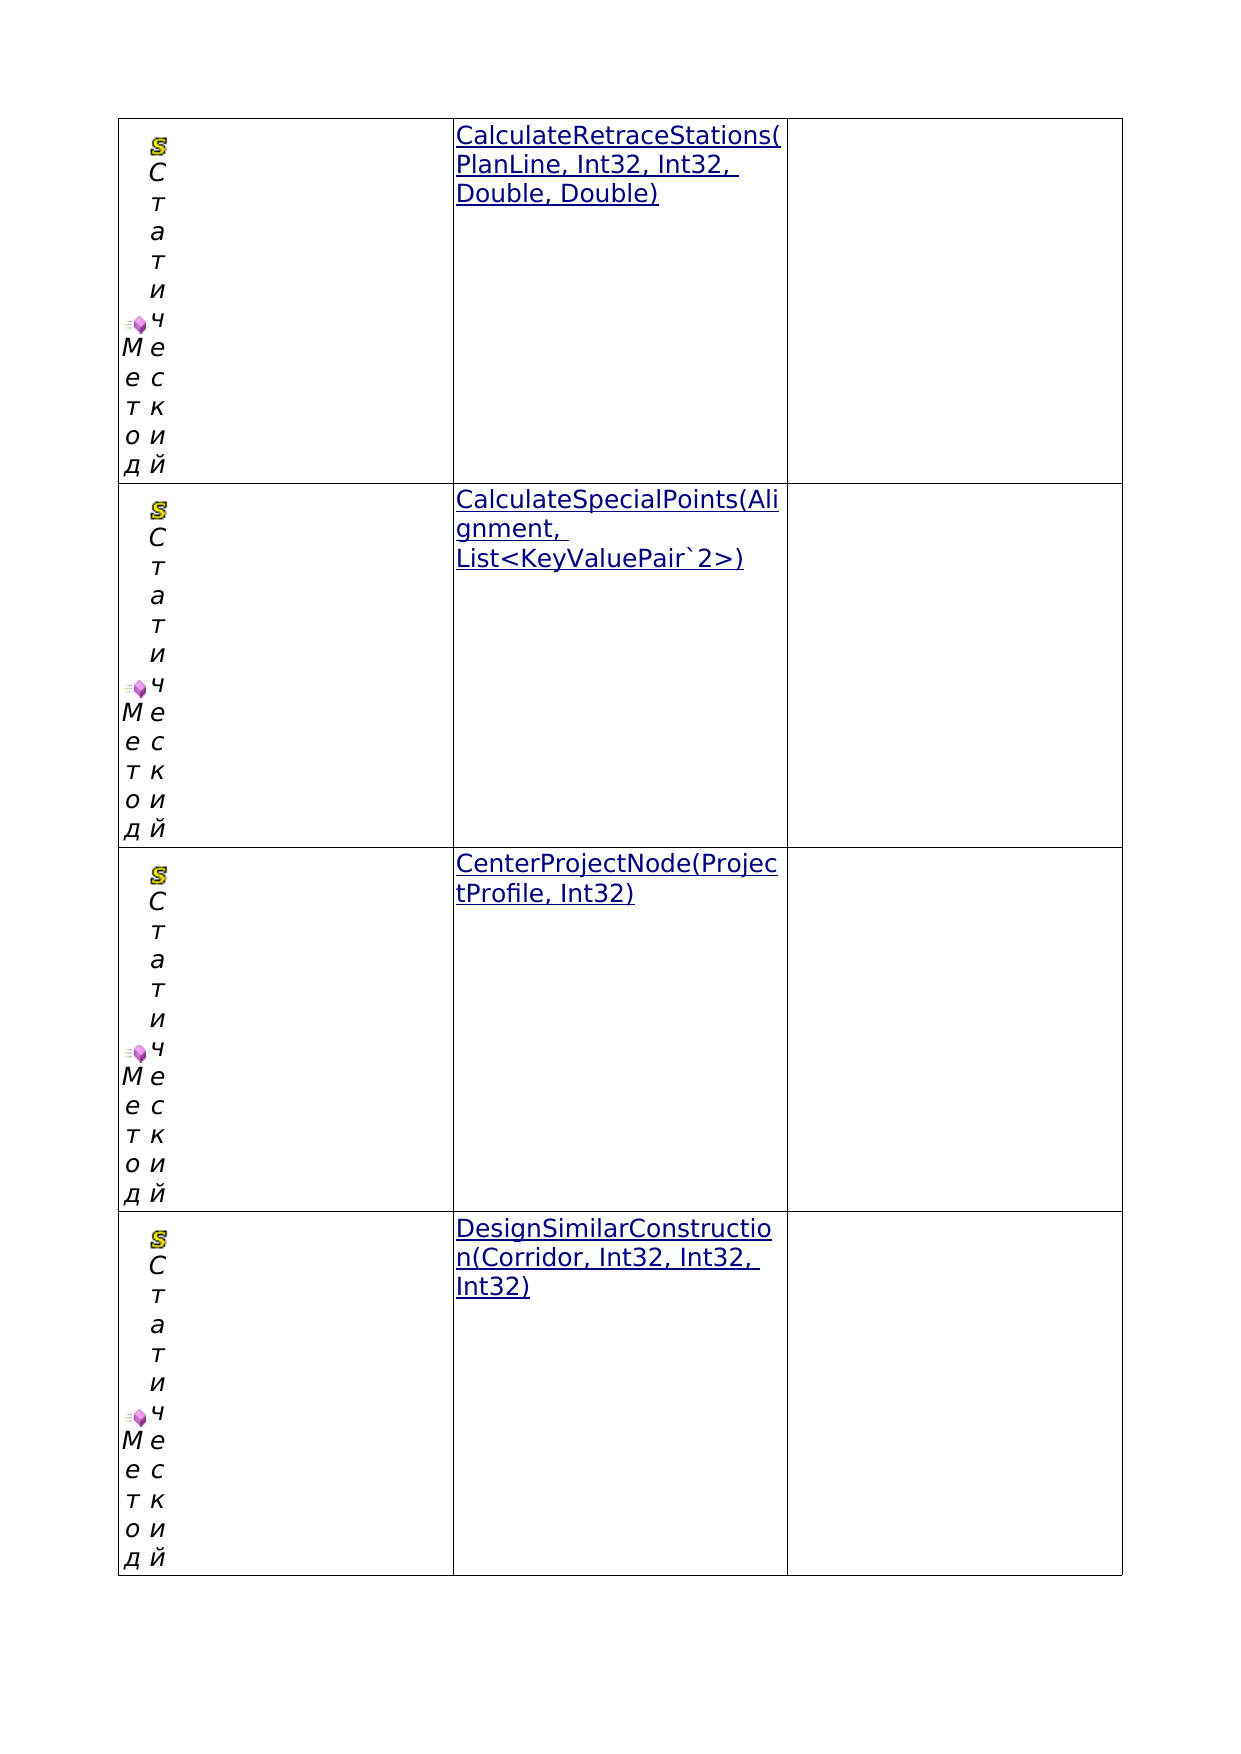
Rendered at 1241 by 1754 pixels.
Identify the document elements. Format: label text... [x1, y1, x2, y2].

table_cell [119, 119, 453, 482]
picture [121, 1409, 146, 1427]
table_cell [119, 1212, 453, 1575]
table_cell [788, 1212, 1122, 1575]
table_cell [119, 484, 453, 847]
picture [146, 133, 172, 159]
picture [146, 862, 172, 888]
table_cell [788, 119, 1122, 482]
table_cell [119, 848, 453, 1211]
picture [121, 1045, 146, 1063]
picture [146, 497, 172, 523]
picture [121, 316, 146, 334]
picture [121, 680, 146, 698]
table_cell CalculateRetraceStations(PlanLine, Int32, Int32, Double, Double) [454, 119, 787, 482]
picture [146, 1226, 172, 1252]
table_cell CalculateSpecialPoints(Alignment, List<KeyValuePair`2>) [454, 484, 787, 847]
table_cell [788, 848, 1122, 1211]
table_cell CenterProjectNode(ProjectProfile, Int32) [454, 848, 787, 1211]
table_cell DesignSimilarConstruction(Corridor, Int32, Int32, Int32) [454, 1212, 787, 1575]
table_cell [788, 484, 1122, 847]
